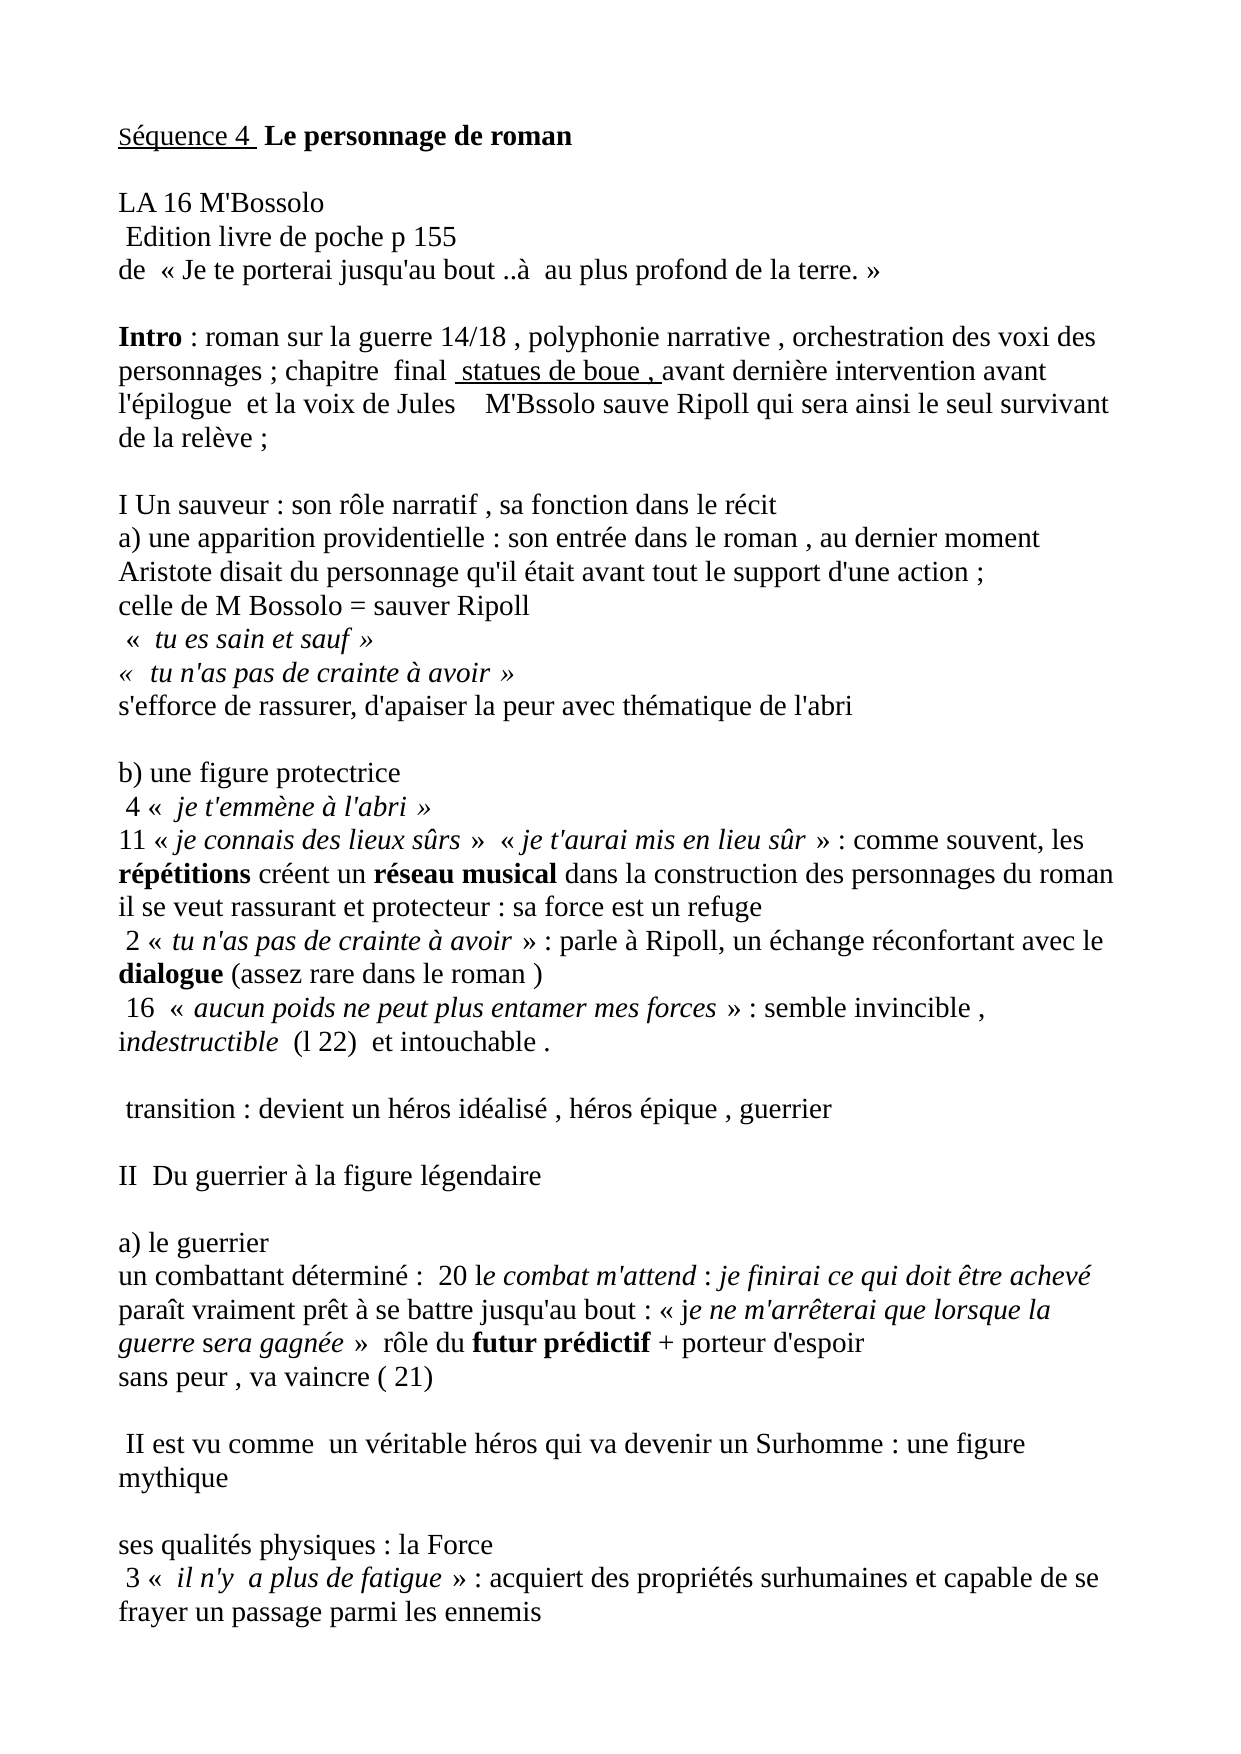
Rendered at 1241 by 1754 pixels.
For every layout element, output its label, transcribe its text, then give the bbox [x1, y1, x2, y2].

text paraît vraiment prêt à se battre jusqu'au bout : « je ne m'arrêterai que lorsque la guerre sera gagnée » rôle du futur prédictif + porteur d'espoir [118, 1292, 1122, 1359]
text « tu n'as pas de crainte à avoir » [118, 655, 1122, 688]
text 11 « je connais des lieux sûrs » « je t'aurai mis en lieu sûr » : comme souvent, les répétitions créent un réseau musical dans la construction des personnages du roman [118, 822, 1122, 889]
text Séquence 4 Le personnage de roman [118, 118, 1122, 152]
text un combattant déterminé : 20 le combat m'attend : je finirai ce qui doit être achevé [118, 1258, 1122, 1292]
text « tu es sain et sauf » [118, 621, 1122, 655]
text celle de M Bossolo = sauver Ripoll [118, 588, 1122, 621]
text transition : devient un héros idéalisé , héros épique , guerrier [118, 1091, 1122, 1124]
text Aristote disait du personnage qu'il était avant tout le support d'une action ; [118, 554, 1122, 588]
text sans peur , va vaincre ( 21) [118, 1359, 1122, 1393]
text b) une figure protectrice [118, 755, 1122, 789]
text il se veut rassurant et protecteur : sa force est un refuge [118, 889, 1122, 923]
text Edition livre de poche p 155 [118, 219, 1122, 252]
text I Un sauveur : son rôle narratif , sa fonction dans le récit [118, 487, 1122, 521]
text 4 « je t'emmène à l'abri » [118, 789, 1122, 822]
text ses qualités physiques : la Force [118, 1527, 1122, 1560]
text 2 « tu n'as pas de crainte à avoir » : parle à Ripoll, un échange réconfortant avec le dialogue (assez rare dans le roman ) [118, 923, 1122, 990]
text II est vu comme un véritable héros qui va devenir un Surhomme : une figure mythique [118, 1426, 1122, 1493]
text de « Je te porterai jusqu'au bout ..à au plus profond de la terre. » [118, 252, 1122, 286]
text 16 « aucun poids ne peut plus entamer mes forces » : semble invincible , indestructible (l 22) et intouchable . [118, 990, 1122, 1057]
text a) une apparition providentielle : son entrée dans le roman , au dernier moment [118, 521, 1122, 554]
text 3 « il n'y a plus de fatigue » : acquiert des propriétés surhumaines et capable de se frayer un passage parmi les ennemis [118, 1560, 1122, 1627]
text LA 16 M'Bossolo [118, 185, 1122, 219]
text a) le guerrier [118, 1225, 1122, 1258]
text II Du guerrier à la figure légendaire [118, 1158, 1122, 1191]
text s'efforce de rassurer, d'apaiser la peur avec thématique de l'abri [118, 688, 1122, 722]
text Intro : roman sur la guerre 14/18 , polyphonie narrative , orchestration des voxi des personnages ; chapitre final statues de boue , avant dernière intervention avant l'épilogue et la voix de Jules M'Bssolo sauve Ripoll qui sera ainsi le seul survivant de la relève ; [118, 319, 1122, 453]
